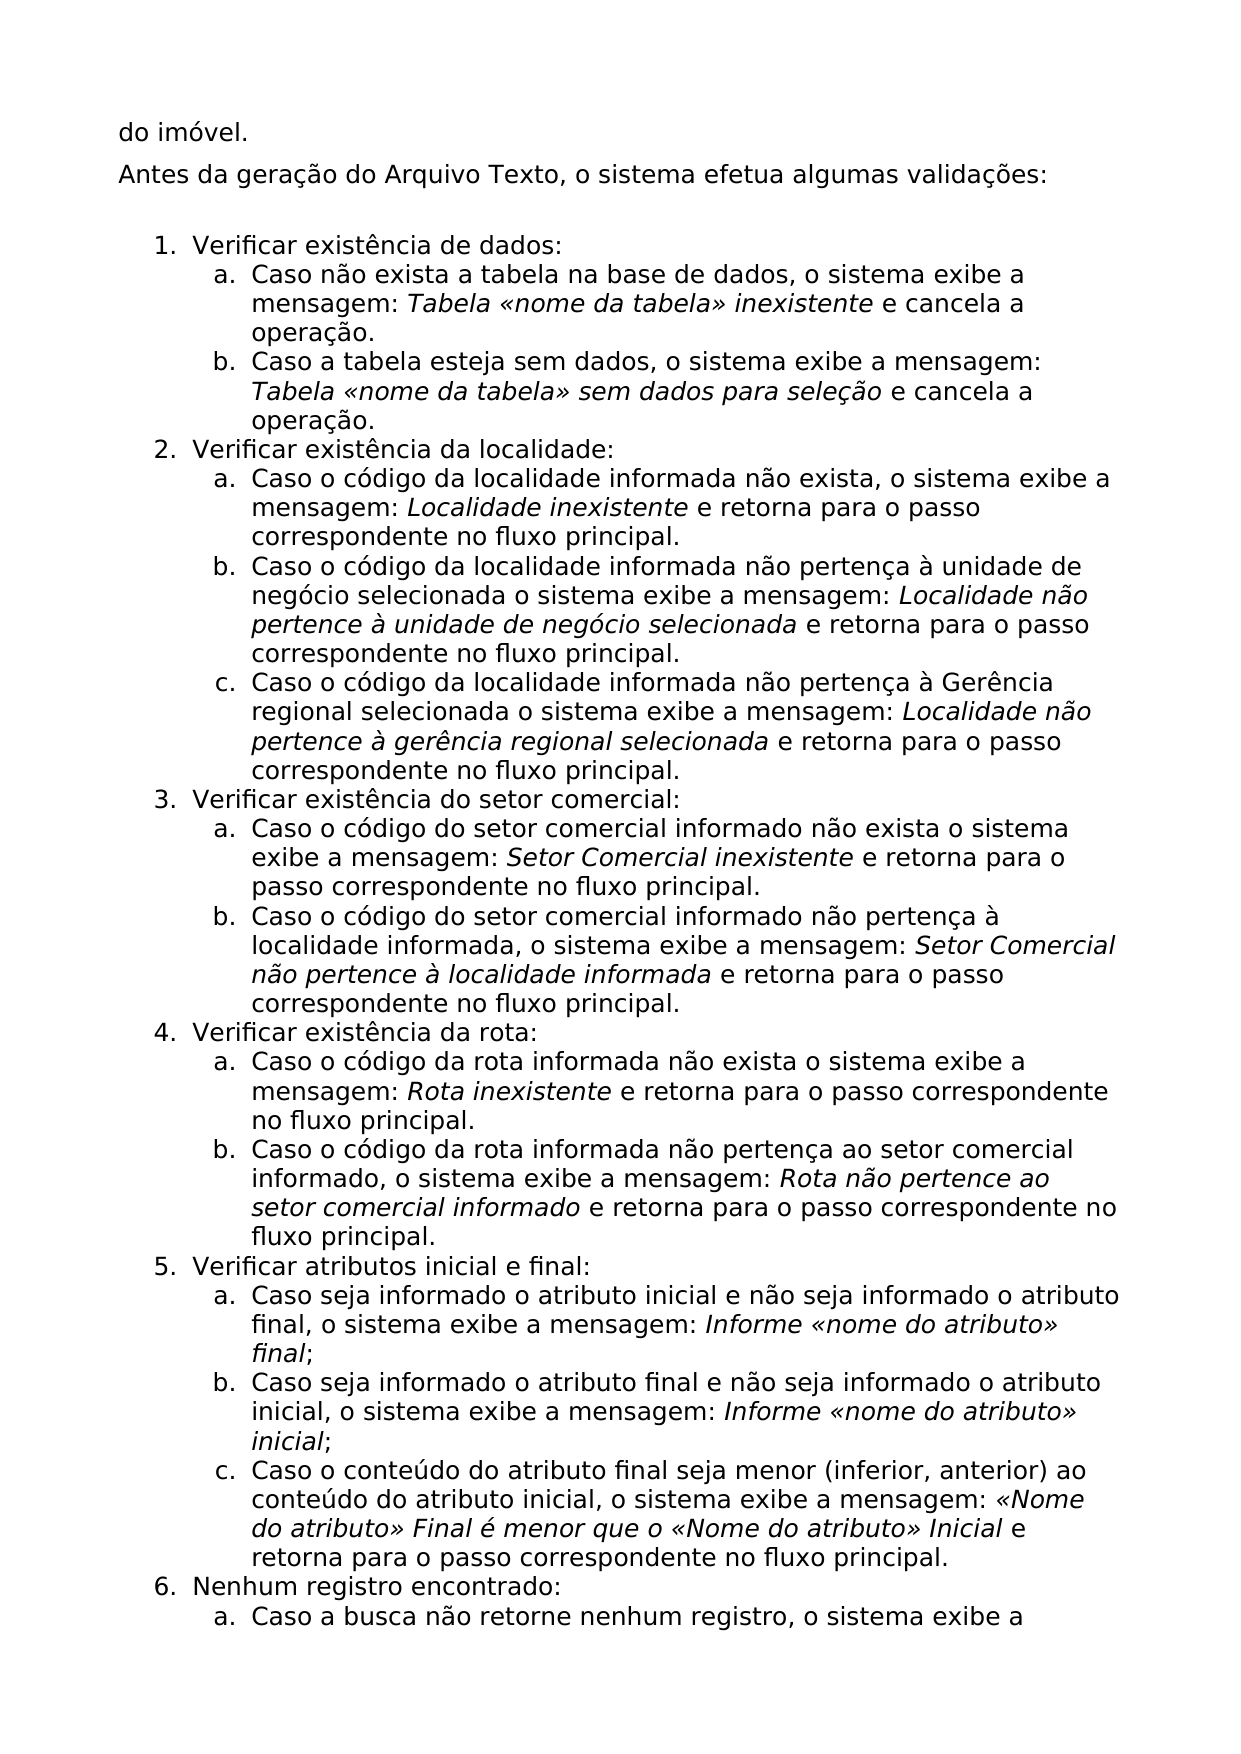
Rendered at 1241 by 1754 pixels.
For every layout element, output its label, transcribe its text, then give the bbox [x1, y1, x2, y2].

list Caso o código da rota informada não exista o sistema exibe a mensagem: Rota inexistente e retorna para o passo correspondente no fluxo principal. [236, 1048, 1122, 1135]
list Caso não exista a tabela na base de dados, o sistema exibe a mensagem: Tabela «nome da tabela» inexistente e cancela a operação. [236, 260, 1122, 348]
list Caso seja informado o atributo inicial e não seja informado o atributo final, o sistema exibe a mensagem: Informe «nome do atributo» final; [236, 1281, 1122, 1368]
list Verificar existência da localidade: [177, 435, 1122, 464]
list Caso o código do setor comercial informado não exista o sistema exibe a mensagem: Setor Comercial inexistente e retorna para o passo correspondente no fluxo principal. [236, 814, 1122, 902]
list Caso a busca não retorne nenhum registro, o sistema exibe a [236, 1602, 1122, 1631]
list Caso o código da localidade informada não exista, o sistema exibe a mensagem: Localidade inexistente e retorna para o passo correspondente no fluxo principal. [236, 464, 1122, 552]
list Verificar existência do setor comercial: [177, 785, 1122, 814]
list Caso o código da localidade informada não pertença à Gerência regional selecionada o sistema exibe a mensagem: Localidade não pertence à gerência regional selecionada e retorna para o passo correspondente no fluxo principal. [236, 668, 1122, 785]
list Verificar existência da rota: [177, 1018, 1122, 1048]
list Caso a tabela esteja sem dados, o sistema exibe a mensagem: Tabela «nome da tabela» sem dados para seleção e cancela a operação. [236, 348, 1122, 435]
list Caso seja informado o atributo final e não seja informado o atributo inicial, o sistema exibe a mensagem: Informe «nome do atributo» inicial; [236, 1368, 1122, 1456]
list Caso o código do setor comercial informado não pertença à localidade informada, o sistema exibe a mensagem: Setor Comercial não pertence à localidade informada e retorna para o passo correspondente no fluxo principal. [236, 902, 1122, 1018]
list Verificar existência de dados: [177, 231, 1122, 260]
list Caso o código da rota informada não pertença ao setor comercial informado, o sistema exibe a mensagem: Rota não pertence ao setor comercial informado e retorna para o passo correspondente no fluxo principal. [236, 1135, 1122, 1252]
text Antes da geração do Arquivo Texto, o sistema efetua algumas validações: [118, 160, 1122, 189]
list Caso o código da localidade informada não pertença à unidade de negócio selecionada o sistema exibe a mensagem: Localidade não pertence à unidade de negócio selecionada e retorna para o passo correspondente no fluxo principal. [236, 552, 1122, 668]
list Verificar atributos inicial e final: [177, 1252, 1122, 1281]
list Nenhum registro encontrado: [177, 1573, 1122, 1602]
list Caso o conteúdo do atributo final seja menor (inferior, anterior) ao conteúdo do atributo inicial, o sistema exibe a mensagem: «Nome do atributo» Final é menor que o «Nome do atributo» Inicial e retorna para o passo correspondente no fluxo principal. [236, 1456, 1122, 1573]
text do imóvel. [118, 118, 1122, 147]
